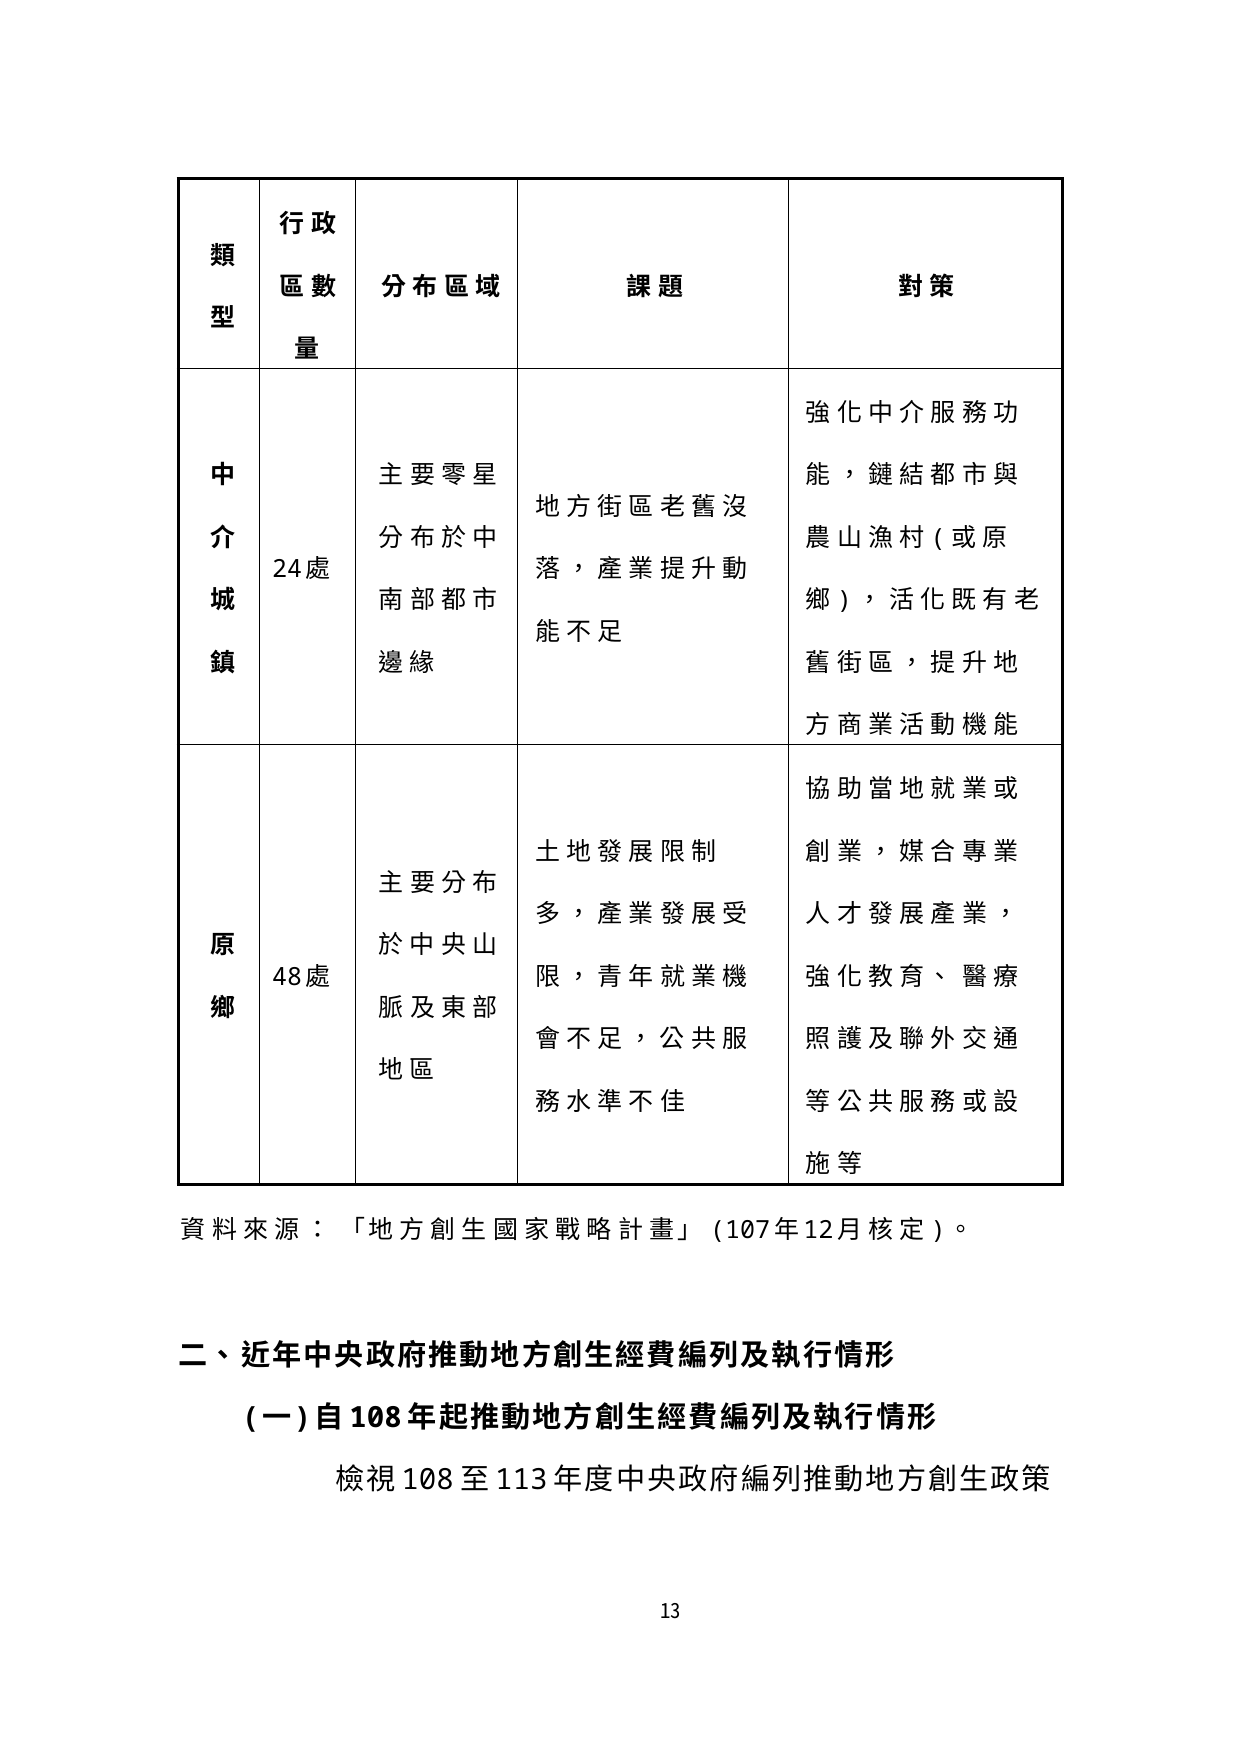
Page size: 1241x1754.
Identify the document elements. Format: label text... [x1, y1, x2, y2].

table_header 對策 [789, 180, 1061, 368]
table_header 類型 [180, 180, 259, 368]
text (一)自108年起推動地方創生經費編列及執行情形 [236, 1373, 1063, 1436]
text 二、近年中央政府推動地方創生經費編列及執行情形 [177, 1311, 1063, 1373]
table_cell 原鄉 [180, 745, 259, 1182]
table_cell 48處 [260, 745, 355, 1182]
table_cell 強化中介服務功能，鏈結都市與農山漁村(或原鄉)，活化既有老舊街區，提升地方商業活動機能 [789, 369, 1061, 744]
text 資料來源：「地方創生國家戰略計畫」(107年12月核定)。 [177, 1186, 1063, 1248]
table_header 行政區數量 [260, 180, 355, 368]
table_header 課題 [518, 180, 788, 368]
table_cell 協助當地就業或創業，媒合專業人才發展產業，強化教育、醫療照護及聯外交通等公共服務或設施等 [789, 745, 1061, 1182]
table_cell 主要零星分布於中南部都市邊緣 [356, 369, 517, 744]
table_cell 土地發展限制多，產業發展受限，青年就業機會不足，公共服務水準不佳 [518, 745, 788, 1182]
table_cell 中介城鎮 [180, 369, 259, 744]
table_cell 主要分布於中央山脈及東部地區 [356, 745, 517, 1182]
text 檢視108至113年度中央政府編列推動地方創生政策 [266, 1436, 1063, 1498]
table_header 分布區域 [356, 180, 517, 368]
table_cell 地方街區老舊沒落，產業提升動能不足 [518, 369, 788, 744]
table_cell 24處 [260, 369, 355, 744]
